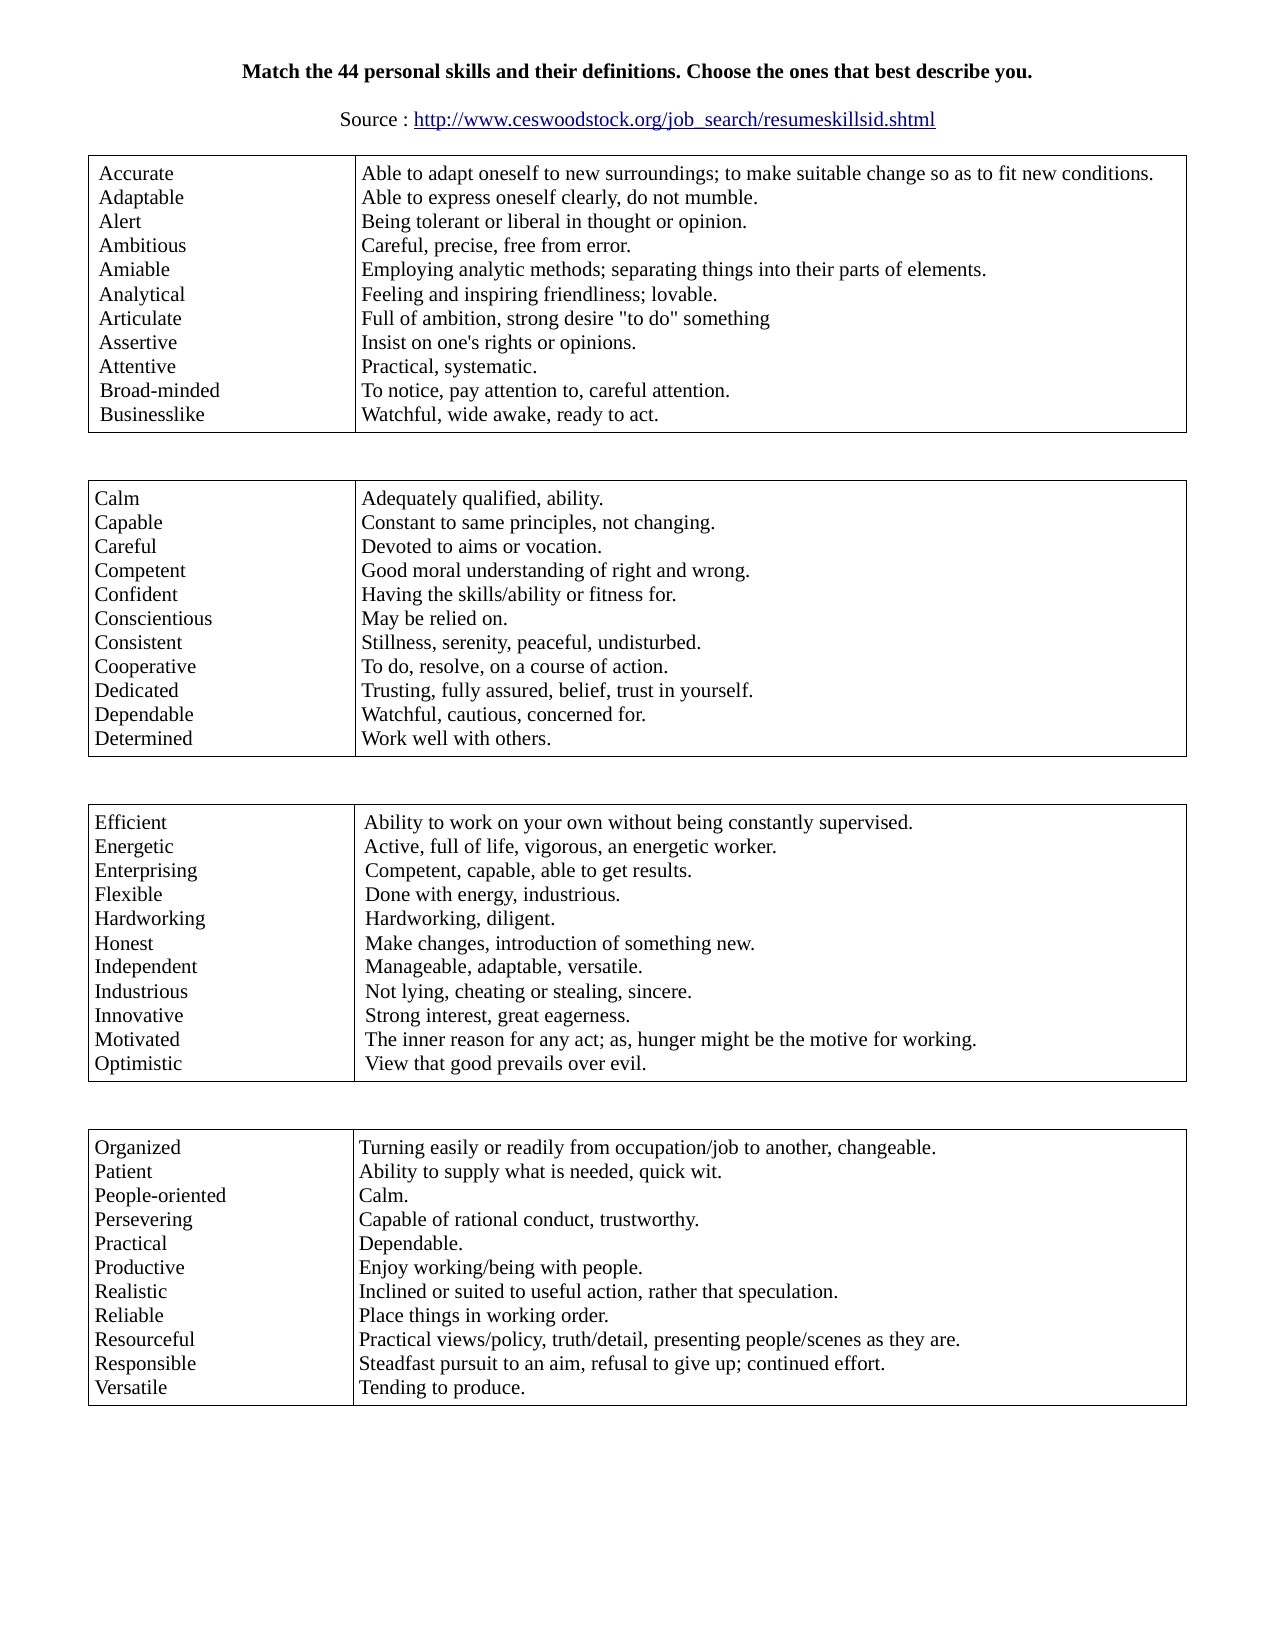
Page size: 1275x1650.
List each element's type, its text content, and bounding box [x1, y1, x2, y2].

table_header Able to adapt oneself to new surroundings; to make suitable change so as to fit new conditions. Able to express oneself clearly, do not mumble. Being tolerant or liberal in thought or opinion. Careful, precise, free from error. Employing analytic methods; separating things into their parts of elements. Feeling and inspiring friendliness; lovable. Full of ambition, strong desire "to do" something Insist on one's rights or opinions. Practical, systematic. To notice, pay attention to, careful attention. Watchful, wide awake, ready to act. [356, 156, 1186, 432]
table_header Organized Patient People-oriented Persevering Practical Productive Realistic Reliable Resourceful Responsible Versatile [89, 1130, 353, 1405]
table_header Ability to work on your own without being constantly supervised. Active, full of life, vigorous, an energetic worker. Competent, capable, able to get results. Done with energy, industrious. Hardworking, diligent. Make changes, introduction of something new. Manageable, adaptable, versatile. Not lying, cheating or stealing, sincere. Strong interest, great eagerness. The inner reason for any act; as, hunger might be the motive for working. View that good prevails over evil. [355, 805, 1186, 1081]
table_header Calm Capable Careful Competent Confident Conscientious Consistent Cooperative Dedicated Dependable Determined [89, 481, 355, 756]
text Match the 44 personal skills and their definitions. Choose the ones that best describe you. [88, 59, 1186, 107]
table_header Accurate Adaptable Alert Ambitious Amiable Analytical Articulate Assertive Attentive Broad-minded Businesslike [89, 156, 355, 432]
text Source : http://www.ceswoodstock.org/job_search/resumeskillsid.shtml [88, 107, 1186, 131]
table_header Turning easily or readily from occupation/job to another, changeable. Ability to supply what is needed, quick wit. Calm. Capable of rational conduct, trustworthy. Dependable. Enjoy working/being with people. Inclined or suited to useful action, rather that speculation. Place things in working order. Practical views/policy, truth/detail, presenting people/scenes as they are. Steadfast pursuit to an aim, refusal to give up; continued effort. Tending to produce. [354, 1130, 1186, 1405]
table_header Adequately qualified, ability. Constant to same principles, not changing. Devoted to aims or vocation. Good moral understanding of right and wrong. Having the skills/ability or fitness for. May be relied on. Stillness, serenity, peaceful, undisturbed. To do, resolve, on a course of action. Trusting, fully assured, belief, trust in yourself. Watchful, cautious, concerned for. Work well with others. [356, 481, 1186, 756]
table_header Efficient Energetic Enterprising Flexible Hardworking Honest Independent Industrious Innovative Motivated Optimistic [89, 805, 354, 1081]
